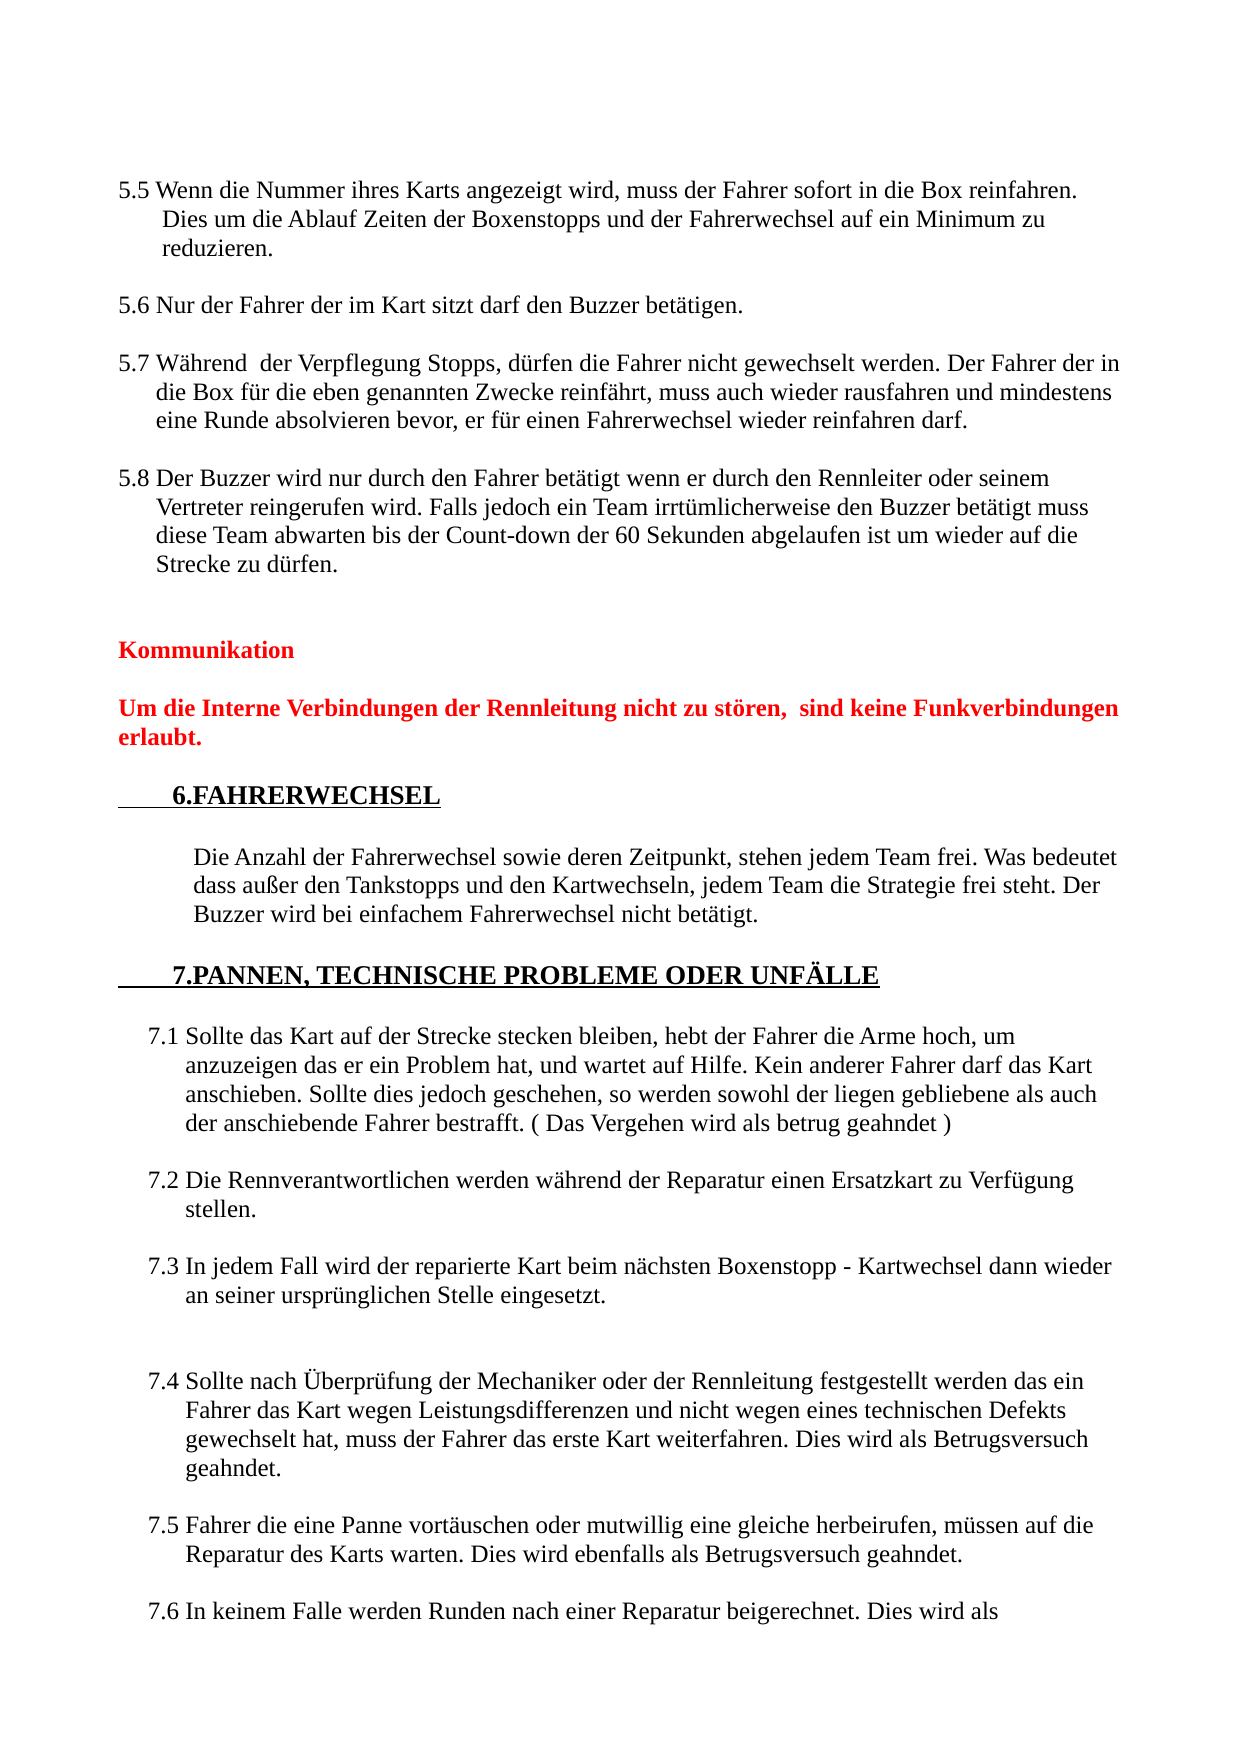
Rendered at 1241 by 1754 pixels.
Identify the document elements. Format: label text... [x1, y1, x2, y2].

text Kommunikation [118, 636, 1122, 664]
text 5.5 Wenn die Nummer ihres Karts angezeigt wird, muss der Fahrer sofort in die Box reinfahren. [118, 176, 1122, 204]
text Dies um die Ablauf Zeiten der Boxenstopps und der Fahrerwechsel auf ein Minimum zu [118, 204, 1122, 233]
list Während der Verpflegung Stopps, dürfen die Fahrer nicht gewechselt werden. Der Fahrer der in die Box für die eben genannten Zwecke reinfährt, muss auch wieder rausfahren und mindestens eine Runde absolvieren bevor, er für einen Fahrerwechsel wieder reinfahren darf. [118, 348, 1122, 434]
list Sollte nach Überprüfung der Mechaniker oder der Rennleitung festgestellt werden das ein Fahrer das Kart wegen Leistungsdifferenzen und nicht wegen eines technischen Defekts gewechselt hat, muss der Fahrer das erste Kart weiterfahren. Dies wird als Betrugsversuch geahndet. [148, 1366, 1122, 1481]
list Der Buzzer wird nur durch den Fahrer betätigt wenn er durch den Rennleiter oder seinem Vertreter reingerufen wird. Falls jedoch ein Team irrtümlicherweise den Buzzer betätigt muss diese Team abwarten bis der Count-down der 60 Sekunden abgelaufen ist um wieder auf die Strecke zu dürfen. [118, 463, 1122, 578]
text 6.FAHRERWECHSEL [118, 779, 1122, 811]
text Die Anzahl der Fahrerwechsel sowie deren Zeitpunkt, stehen jedem Team frei. Was bedeutet dass außer den Tankstopps und den Kartwechseln, jedem Team die Strategie frei steht. Der Buzzer wird bei einfachem Fahrerwechsel nicht betätigt. [193, 842, 1122, 928]
text 7.PANNEN, TECHNISCHE PROBLEME ODER UNFÄLLE [118, 959, 1122, 990]
list Nur der Fahrer der im Kart sitzt darf den Buzzer betätigen. [118, 291, 1122, 319]
list Fahrer die eine Panne vortäuschen oder mutwillig eine gleiche herbeirufen, müssen auf die Reparatur des Karts warten. Dies wird ebenfalls als Betrugsversuch geahndet. [148, 1510, 1122, 1568]
list Die Rennverantwortlichen werden während der Reparatur einen Ersatzkart zu Verfügung stellen. [148, 1165, 1122, 1223]
list In jedem Fall wird der reparierte Kart beim nächsten Boxenstopp - Kartwechsel dann wieder an seiner ursprünglichen Stelle eingesetzt. [148, 1251, 1122, 1309]
text Um die Interne Verbindungen der Rennleitung nicht zu stören, sind keine Funkverbindungen erlaubt. [118, 693, 1122, 751]
text reduzieren. [118, 233, 1122, 262]
list In keinem Falle werden Runden nach einer Reparatur beigerechnet. Dies wird als [148, 1596, 1122, 1625]
list Sollte das Kart auf der Strecke stecken bleiben, hebt der Fahrer die Arme hoch, um anzuzeigen das er ein Problem hat, und wartet auf Hilfe. Kein anderer Fahrer darf das Kart anschieben. Sollte dies jedoch geschehen, so werden sowohl der liegen gebliebene als auch der anschiebende Fahrer bestrafft. ( Das Vergehen wird als betrug geahndet ) [148, 1021, 1122, 1136]
